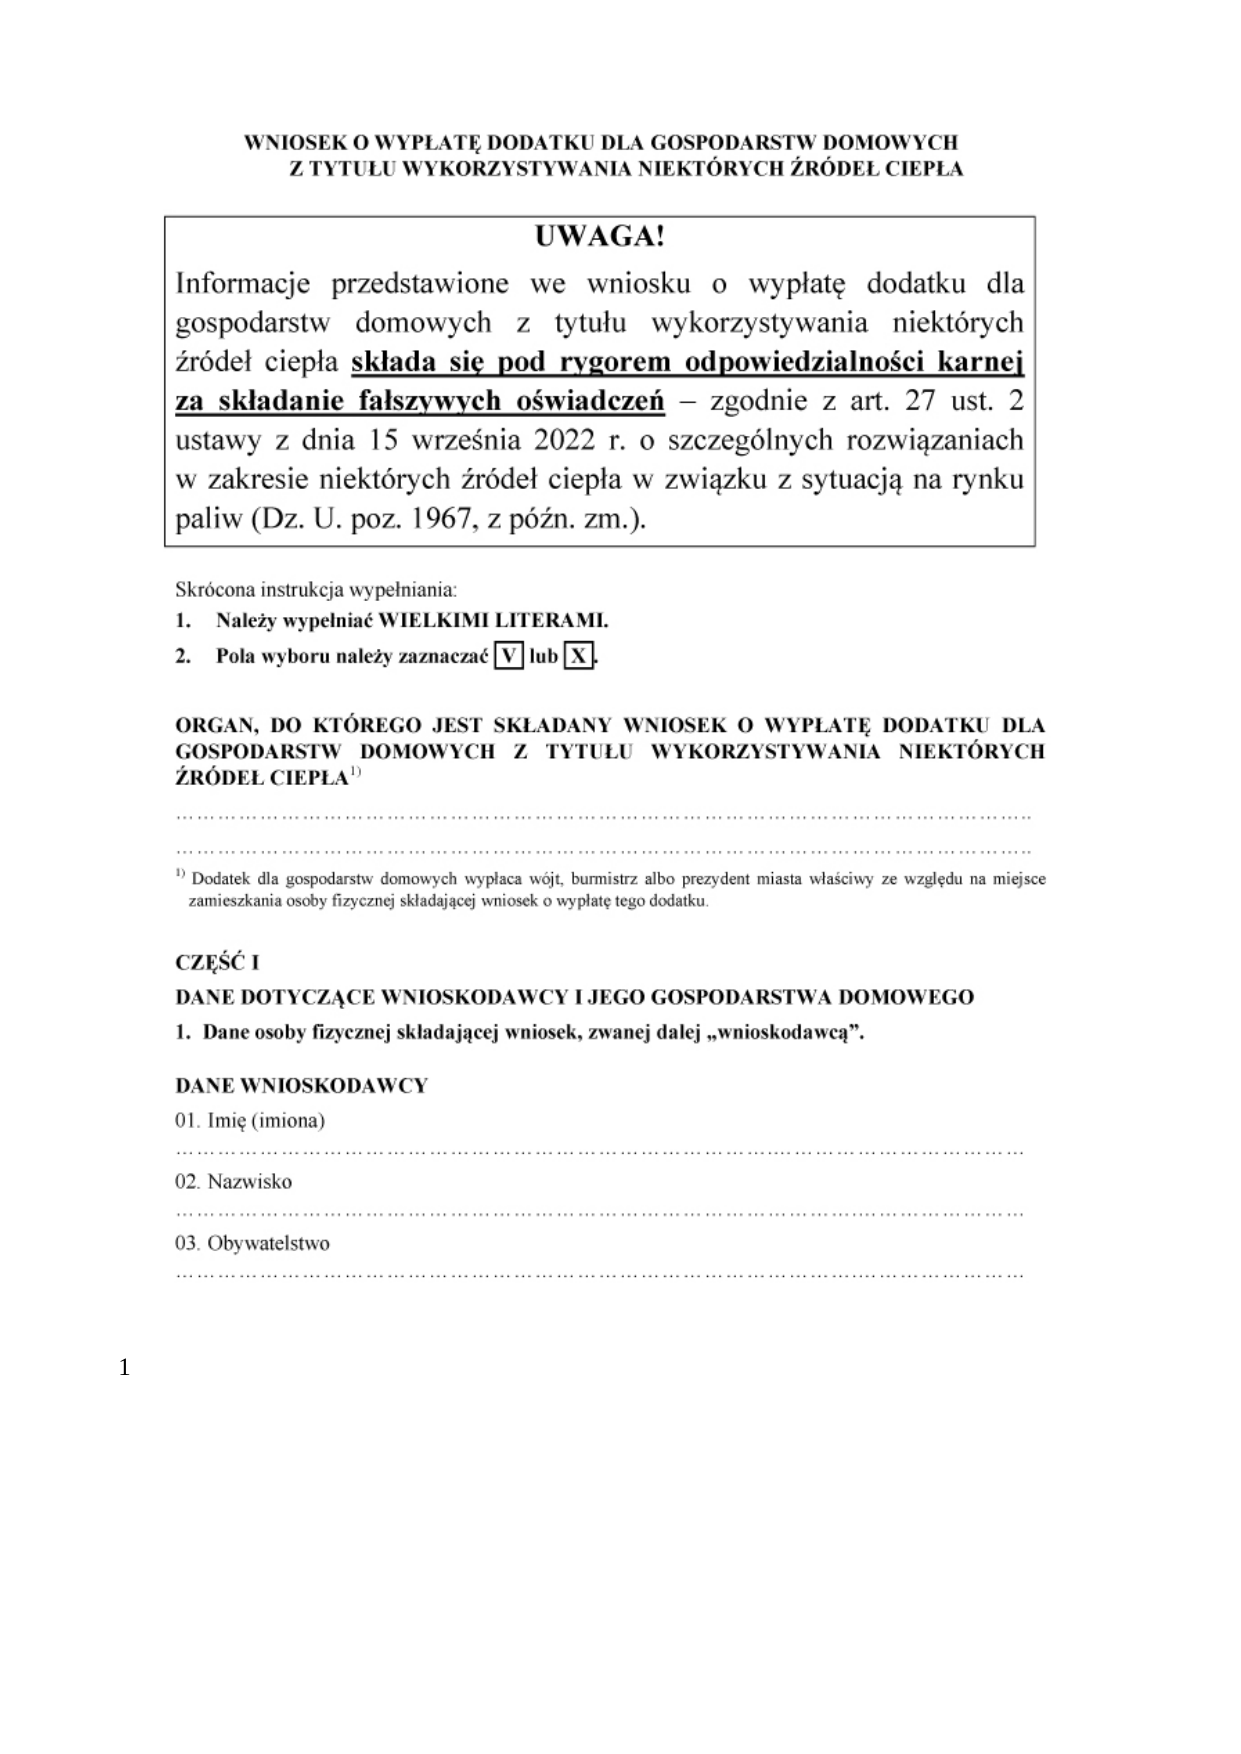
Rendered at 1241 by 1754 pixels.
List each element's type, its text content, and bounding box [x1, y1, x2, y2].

text 1 [118, 118, 1122, 1381]
picture [121, 121, 1125, 1352]
